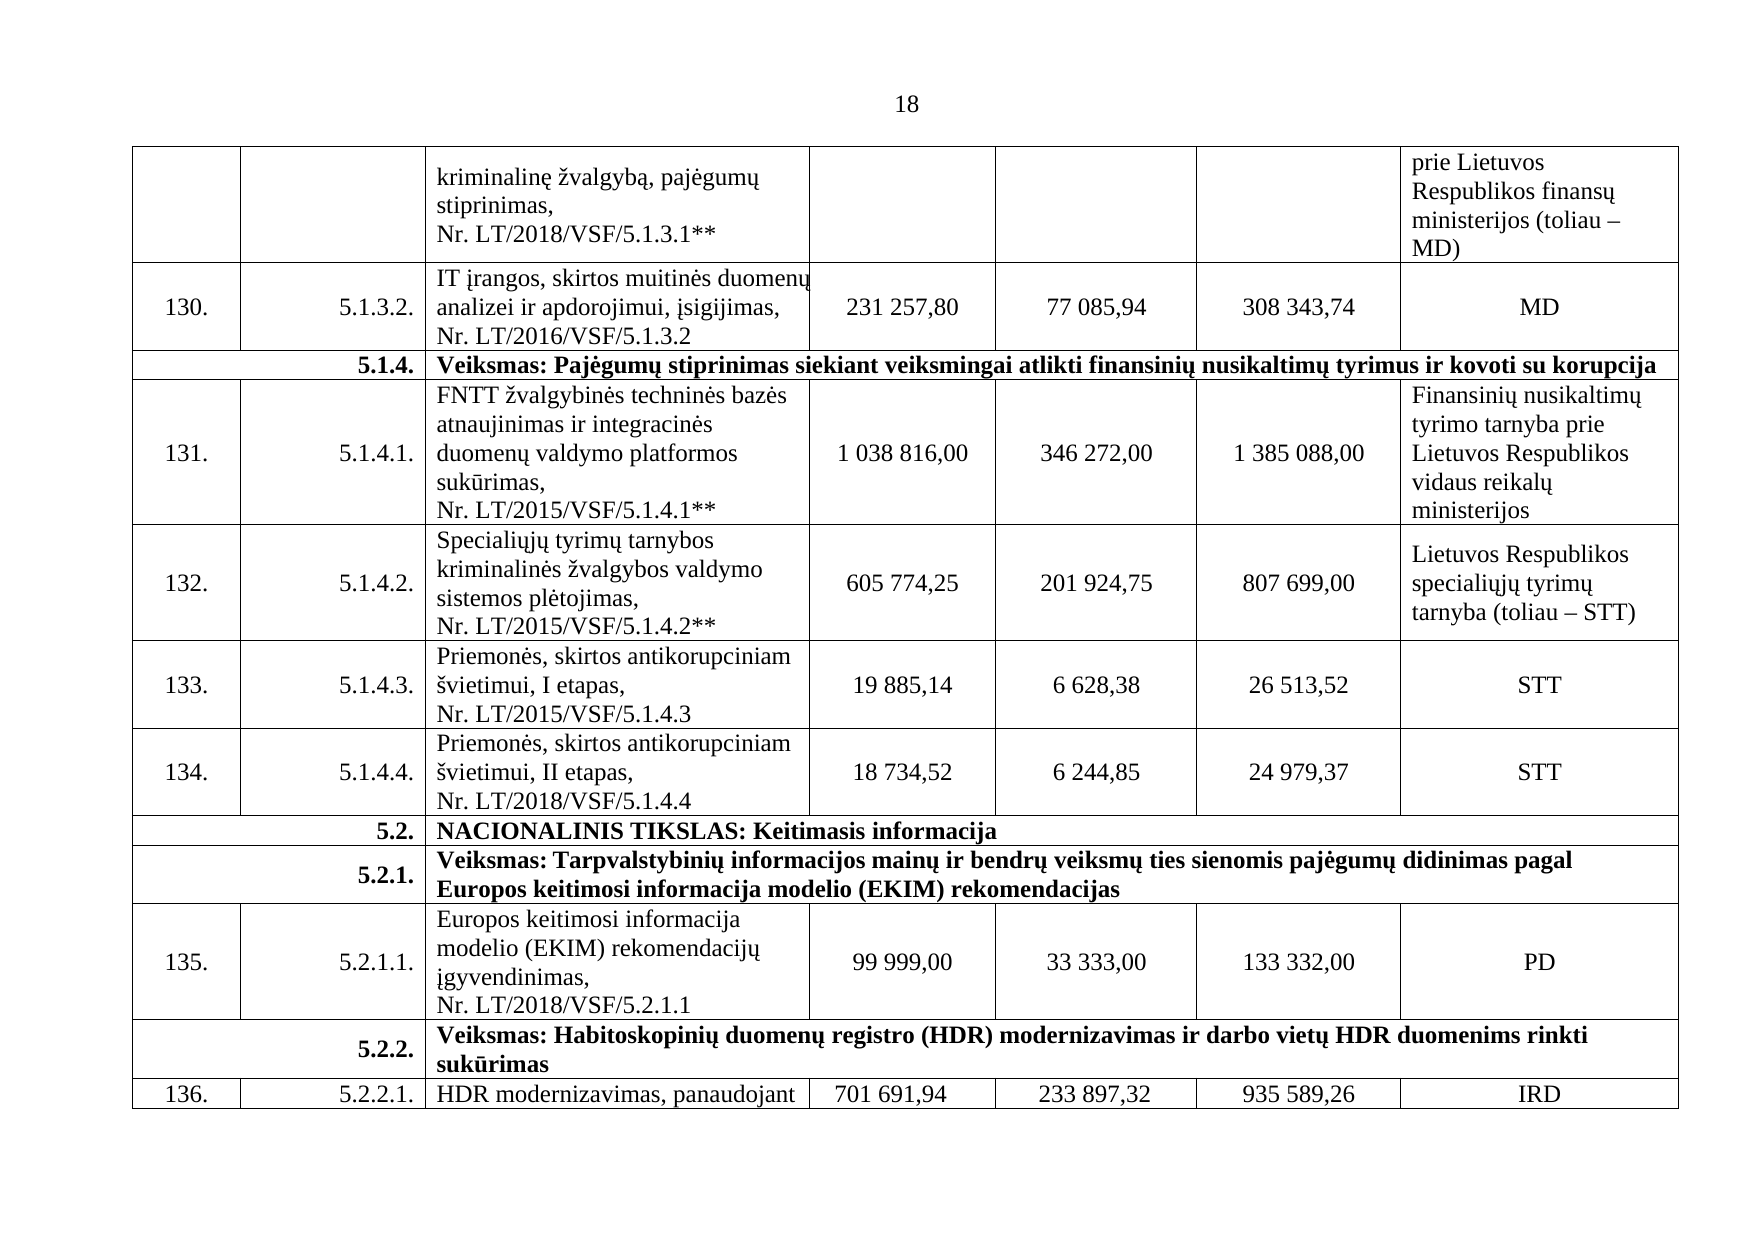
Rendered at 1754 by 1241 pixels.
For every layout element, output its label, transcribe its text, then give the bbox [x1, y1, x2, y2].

table_cell PD [1401, 904, 1678, 1019]
table_cell [1679, 1019, 1684, 1078]
table_cell MD [1401, 263, 1678, 349]
table_cell 77 085,94 [996, 263, 1196, 349]
table_cell [1679, 903, 1684, 1019]
table_cell IT įrangos, skirtos muitinės duomenų analizei ir apdorojimui, įsigijimas, Nr. LT/2016/VSF/5.1.3.2 [426, 263, 809, 349]
table_cell Veiksmas: Tarpvalstybinių informacijos mainų ir bendrų veiksmų ties sienomis pajėgumų didinimas pagal Europos keitimosi informacija modelio (EKIM) rekomendacijas [426, 846, 1678, 903]
table_cell 233 897,32 [996, 1079, 1196, 1107]
table_cell [1679, 1078, 1684, 1107]
table_cell Veiksmas: Habitoskopinių duomenų registro (HDR) modernizavimas ir darbo vietų HDR duomenims rinkti sukūrimas [426, 1020, 1678, 1078]
table_cell [1679, 262, 1684, 349]
table_cell prie Lietuvos Respublikos finansų ministerijos (toliau – MD) [1401, 147, 1678, 262]
table_cell IRD [1401, 1079, 1678, 1107]
table_cell [1197, 147, 1400, 262]
table_cell 807 699,00 [1197, 525, 1400, 640]
table_cell 5.1.4.2. [241, 525, 425, 640]
table_cell STT [1401, 641, 1678, 727]
table_cell Specialiųjų tyrimų tarnybos kriminalinės žvalgybos valdymo sistemos plėtojimas, Nr. LT/2015/VSF/5.1.4.2** [426, 525, 809, 640]
table_cell 701 691,94 [810, 1079, 995, 1107]
table_cell 18 734,52 [810, 729, 995, 815]
table_cell 24 979,37 [1197, 729, 1400, 815]
table_cell 26 513,52 [1197, 641, 1400, 727]
table_cell [241, 147, 425, 262]
table_cell 5.2. [133, 816, 425, 844]
table_cell 346 272,00 [996, 380, 1196, 524]
table_cell 134. [133, 729, 240, 815]
table_cell 231 257,80 [810, 263, 995, 349]
table_cell 136. [133, 1079, 240, 1107]
table_cell [1679, 350, 1684, 379]
table_cell 131. [133, 380, 240, 524]
table_cell 5.2.1.1. [241, 904, 425, 1019]
table_cell 5.1.4. [133, 351, 425, 379]
table_cell 132. [133, 525, 240, 640]
table_cell [1679, 379, 1684, 524]
table_cell 1 038 816,00 [810, 380, 995, 524]
table_cell 5.1.4.3. [241, 641, 425, 727]
table_cell [1679, 524, 1684, 640]
table_cell kriminalinę žvalgybą, pajėgumų stiprinimas, Nr. LT/2018/VSF/5.1.3.1** [426, 147, 809, 262]
table_cell 308 343,74 [1197, 263, 1400, 349]
table_cell 5.2.2.1. [241, 1079, 425, 1107]
table_cell 5.1.4.1. [241, 380, 425, 524]
table_cell 133 332,00 [1197, 904, 1400, 1019]
table_cell 5.1.3.2. [241, 263, 425, 349]
table_cell Priemonės, skirtos antikorupciniam švietimui, I etapas, Nr. LT/2015/VSF/5.1.4.3 [426, 641, 809, 727]
table_cell Priemonės, skirtos antikorupciniam švietimui, II etapas, Nr. LT/2018/VSF/5.1.4.4 [426, 729, 809, 815]
table_cell [1679, 728, 1684, 815]
table_cell Lietuvos Respublikos specialiųjų tyrimų tarnyba (toliau – STT) [1401, 525, 1678, 640]
table_cell Finansinių nusikaltimų tyrimo tarnyba prie Lietuvos Respublikos vidaus reikalų ministerijos [1401, 380, 1678, 524]
table_cell 133. [133, 641, 240, 727]
table_cell [1679, 146, 1684, 262]
table_cell 935 589,26 [1197, 1079, 1400, 1107]
table_cell HDR modernizavimas, panaudojant [426, 1079, 809, 1107]
table_cell [1679, 815, 1684, 844]
table_cell Veiksmas: Pajėgumų stiprinimas siekiant veiksmingai atlikti finansinių nusikaltimų tyrimus ir kovoti su korupcija [426, 351, 1678, 379]
table_cell NACIONALINIS TIKSLAS: Keitimasis informacija [426, 816, 1678, 844]
table_cell 5.2.1. [133, 846, 425, 903]
table_cell 6 244,85 [996, 729, 1196, 815]
table_cell 19 885,14 [810, 641, 995, 727]
table_cell 5.1.4.4. [241, 729, 425, 815]
table_cell 99 999,00 [810, 904, 995, 1019]
table_cell [996, 147, 1196, 262]
table_cell 1 385 088,00 [1197, 380, 1400, 524]
table_cell [810, 147, 995, 262]
table_cell [1679, 640, 1684, 727]
table_cell 6 628,38 [996, 641, 1196, 727]
table_cell 201 924,75 [996, 525, 1196, 640]
table_cell 33 333,00 [996, 904, 1196, 1019]
table_cell 5.2.2. [133, 1020, 425, 1078]
table_cell [1679, 845, 1684, 903]
table_cell STT [1401, 729, 1678, 815]
table_cell 135. [133, 904, 240, 1019]
table_cell [133, 147, 240, 262]
table_cell FNTT žvalgybinės techninės bazės atnaujinimas ir integracinės duomenų valdymo platformos sukūrimas, Nr. LT/2015/VSF/5.1.4.1** [426, 380, 809, 524]
table_cell 605 774,25 [810, 525, 995, 640]
table_cell 130. [133, 263, 240, 349]
table_cell Europos keitimosi informacija modelio (EKIM) rekomendacijų įgyvendinimas, Nr. LT/2018/VSF/5.2.1.1 [426, 904, 809, 1019]
